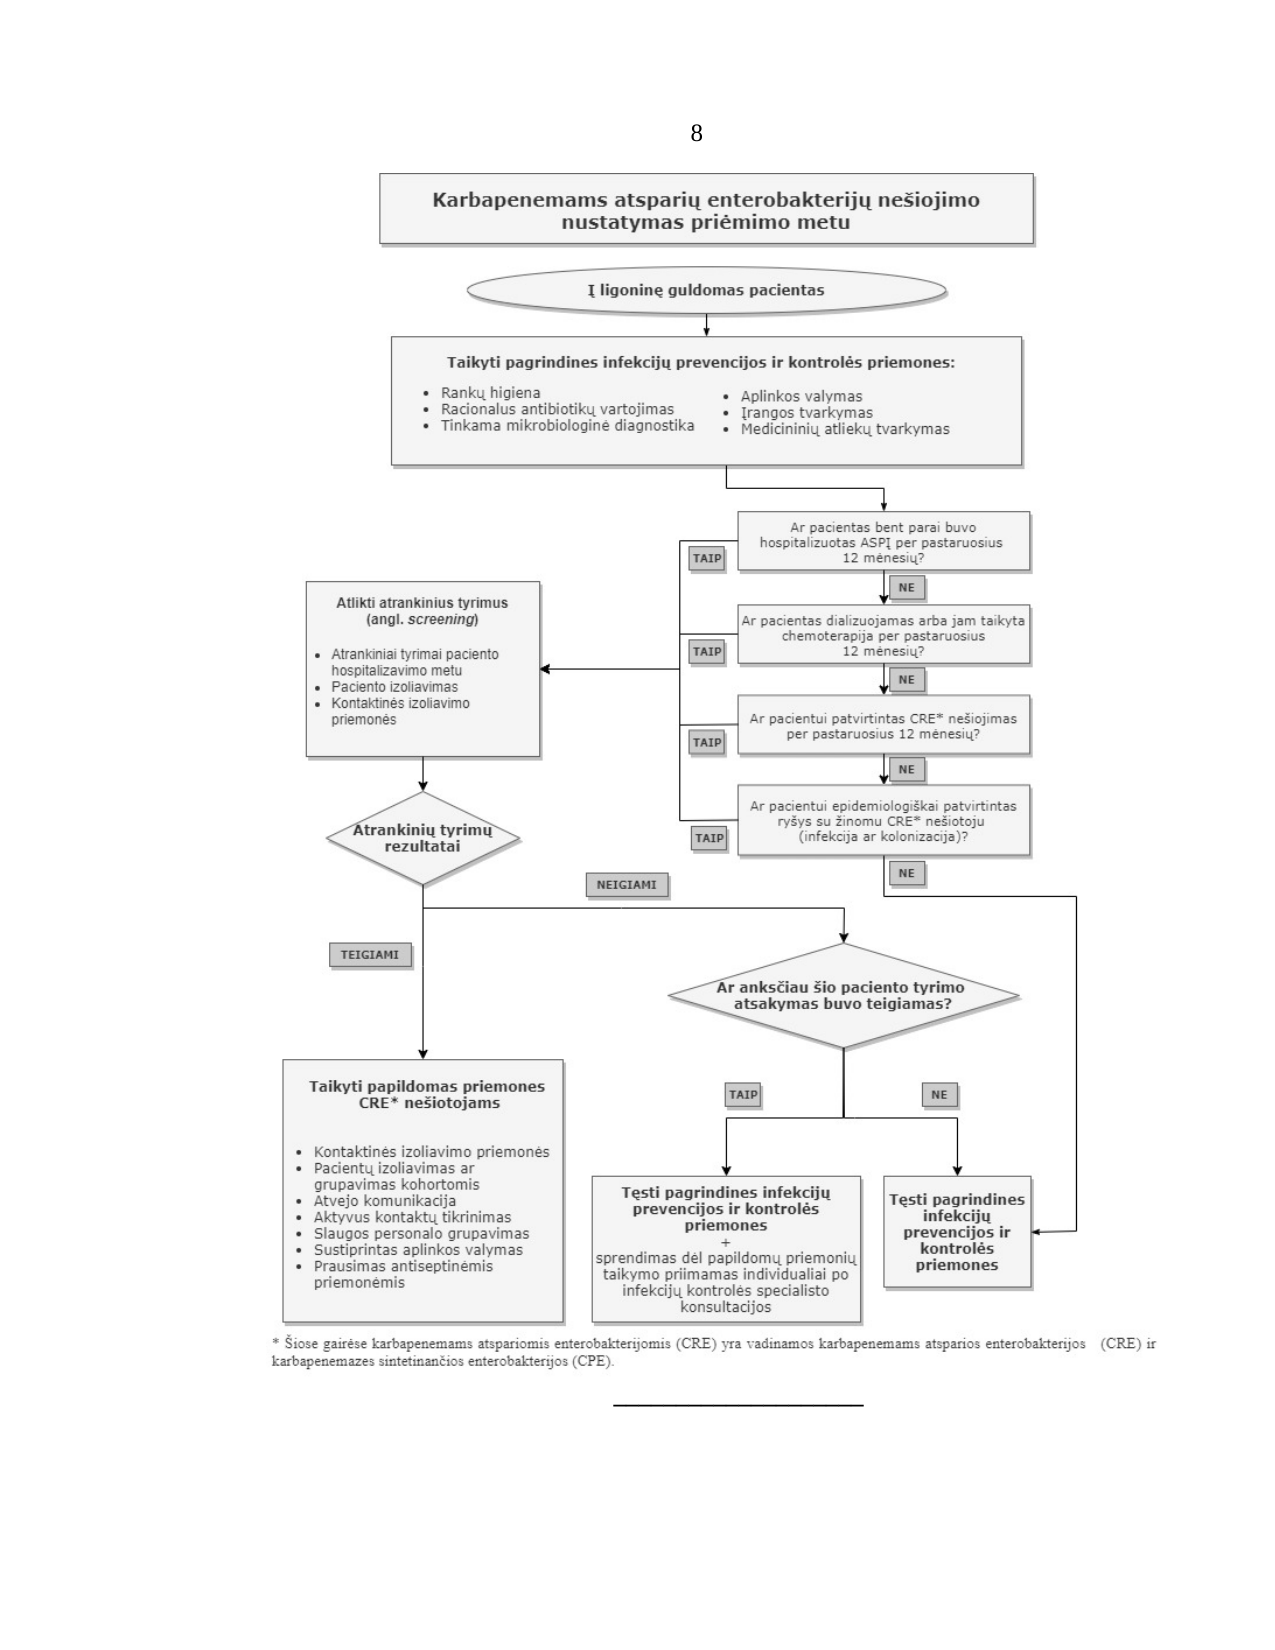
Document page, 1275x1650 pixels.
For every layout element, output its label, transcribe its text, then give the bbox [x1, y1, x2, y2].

text ____________________ [177, 1380, 1211, 1409]
